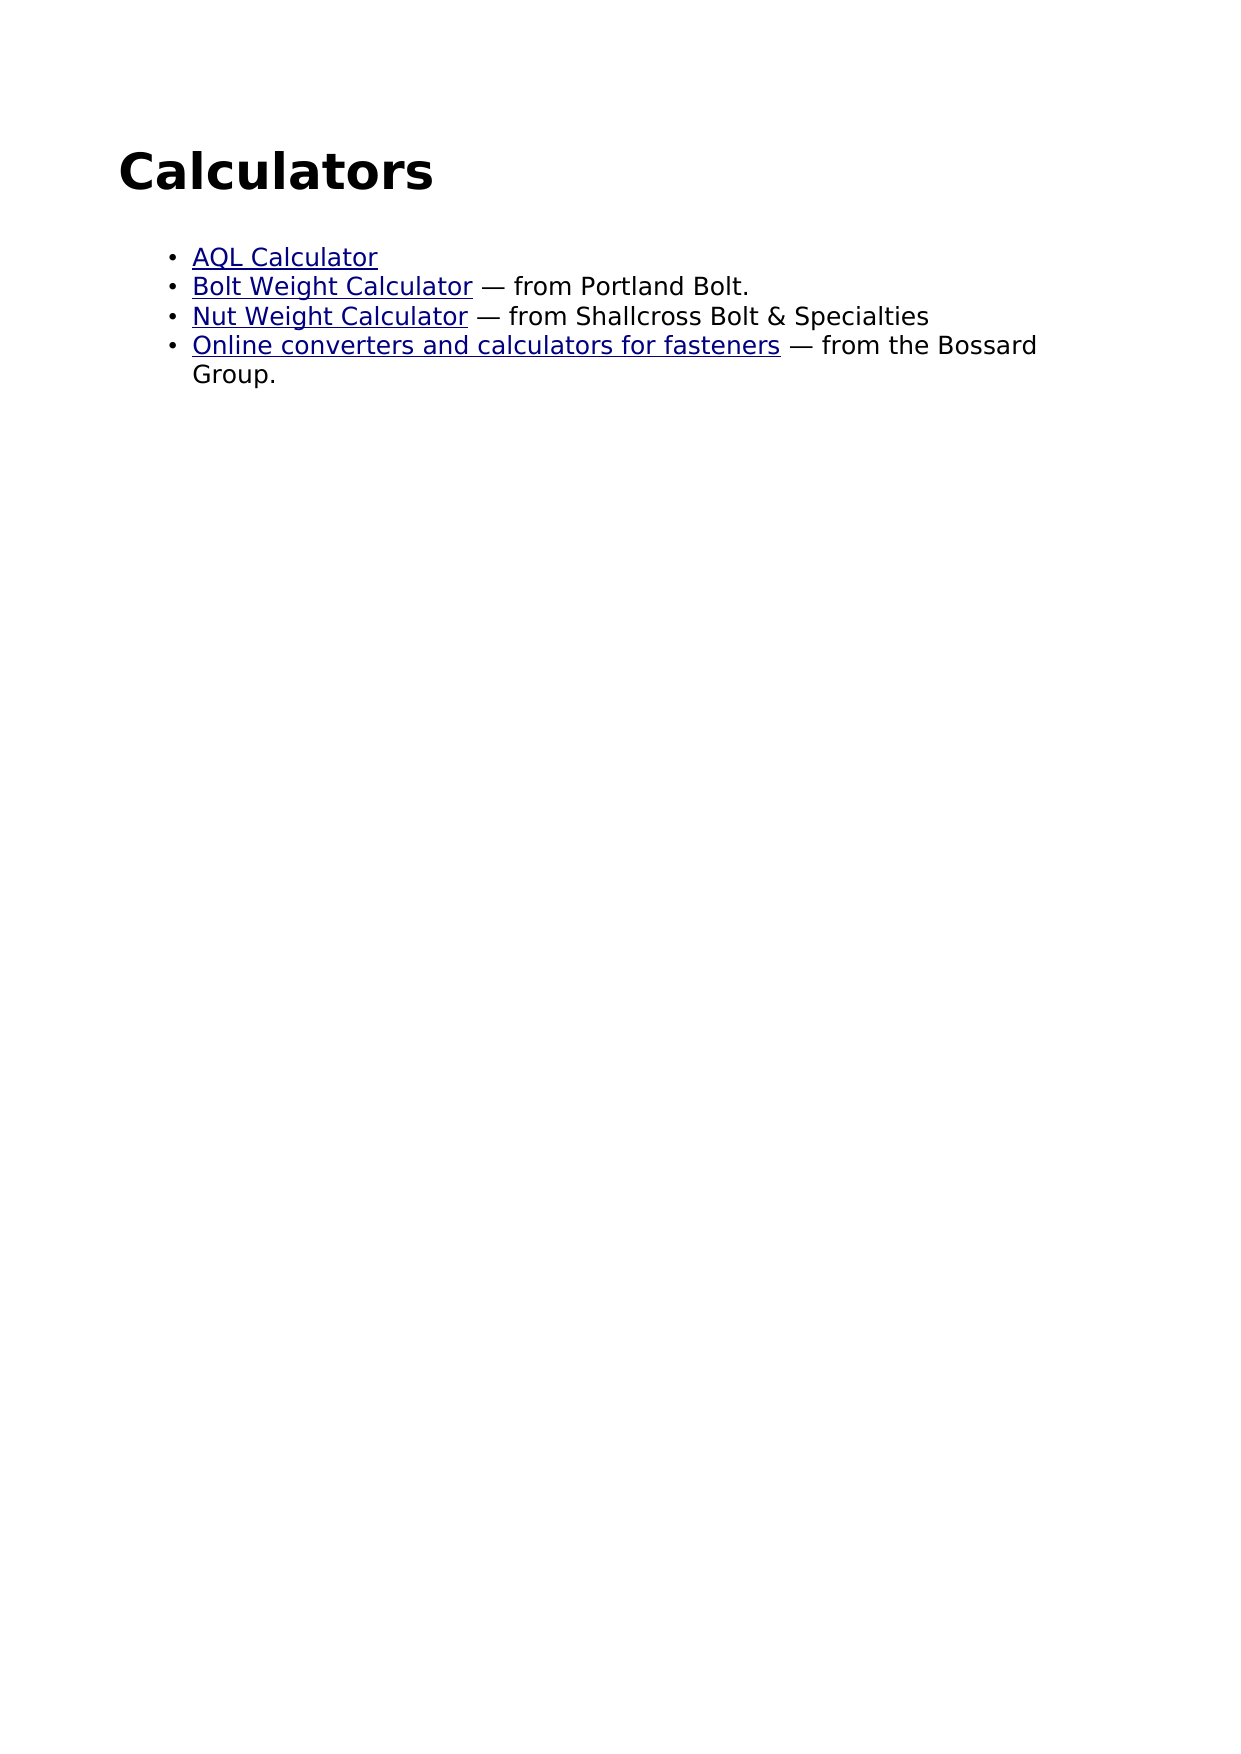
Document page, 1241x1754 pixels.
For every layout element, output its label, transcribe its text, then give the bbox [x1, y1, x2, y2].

list AQL Calculator [177, 243, 1122, 272]
list Online converters and calculators for fasteners — from the Bossard Group. [177, 331, 1122, 389]
list Nut Weight Calculator — from Shallcross Bolt & Specialties [177, 302, 1122, 331]
subtitle Calculators [118, 143, 1122, 201]
list Bolt Weight Calculator — from Portland Bolt. [177, 272, 1122, 302]
